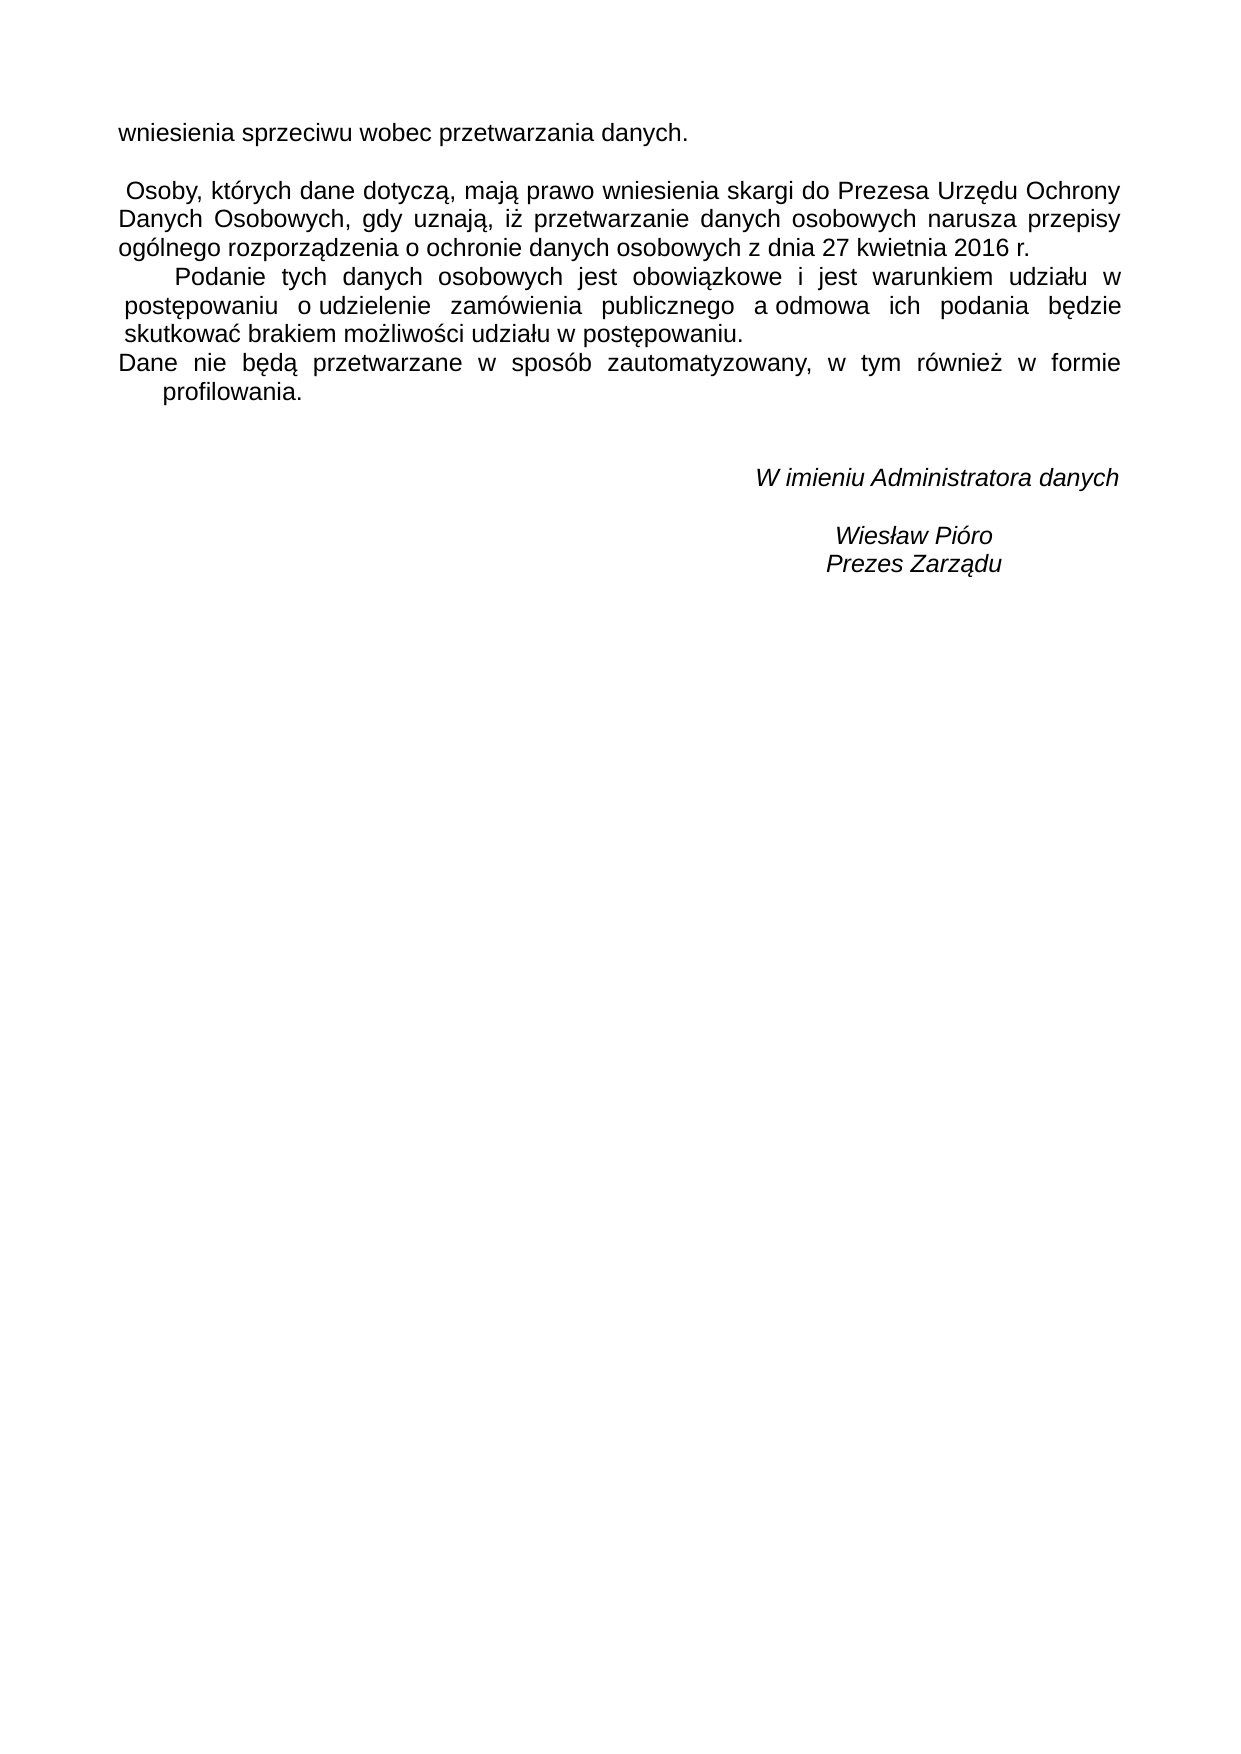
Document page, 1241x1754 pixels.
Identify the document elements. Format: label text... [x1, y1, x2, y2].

list Osoby, których dane dotyczą, mają prawo wniesienia skargi do Prezesa Urzędu Ochrony Danych Osobowych, gdy uznają, iż przetwarzanie danych osobowych narusza przepisy ogólnego rozporządzenia o ochronie danych osobowych z dnia 27 kwietnia 2016 r. [77, 176, 1122, 262]
list wniesienia sprzeciwu wobec przetwarzania danych. [118, 118, 1122, 147]
list Podanie tych danych osobowych jest obowiązkowe i jest warunkiem udziału w postępowaniu o udzielenie zamówienia publicznego a odmowa ich podania będzie skutkować brakiem możliwości udziału w postępowaniu. [83, 262, 1122, 348]
list W imieniu Administratora danych [679, 463, 1122, 492]
list Dane nie będą przetwarzane w sposób zautomatyzowany, w tym również w formie profilowania. [118, 348, 1122, 406]
list Wiesław Pióro [679, 521, 1122, 549]
list Prezes Zarządu [679, 549, 1122, 578]
